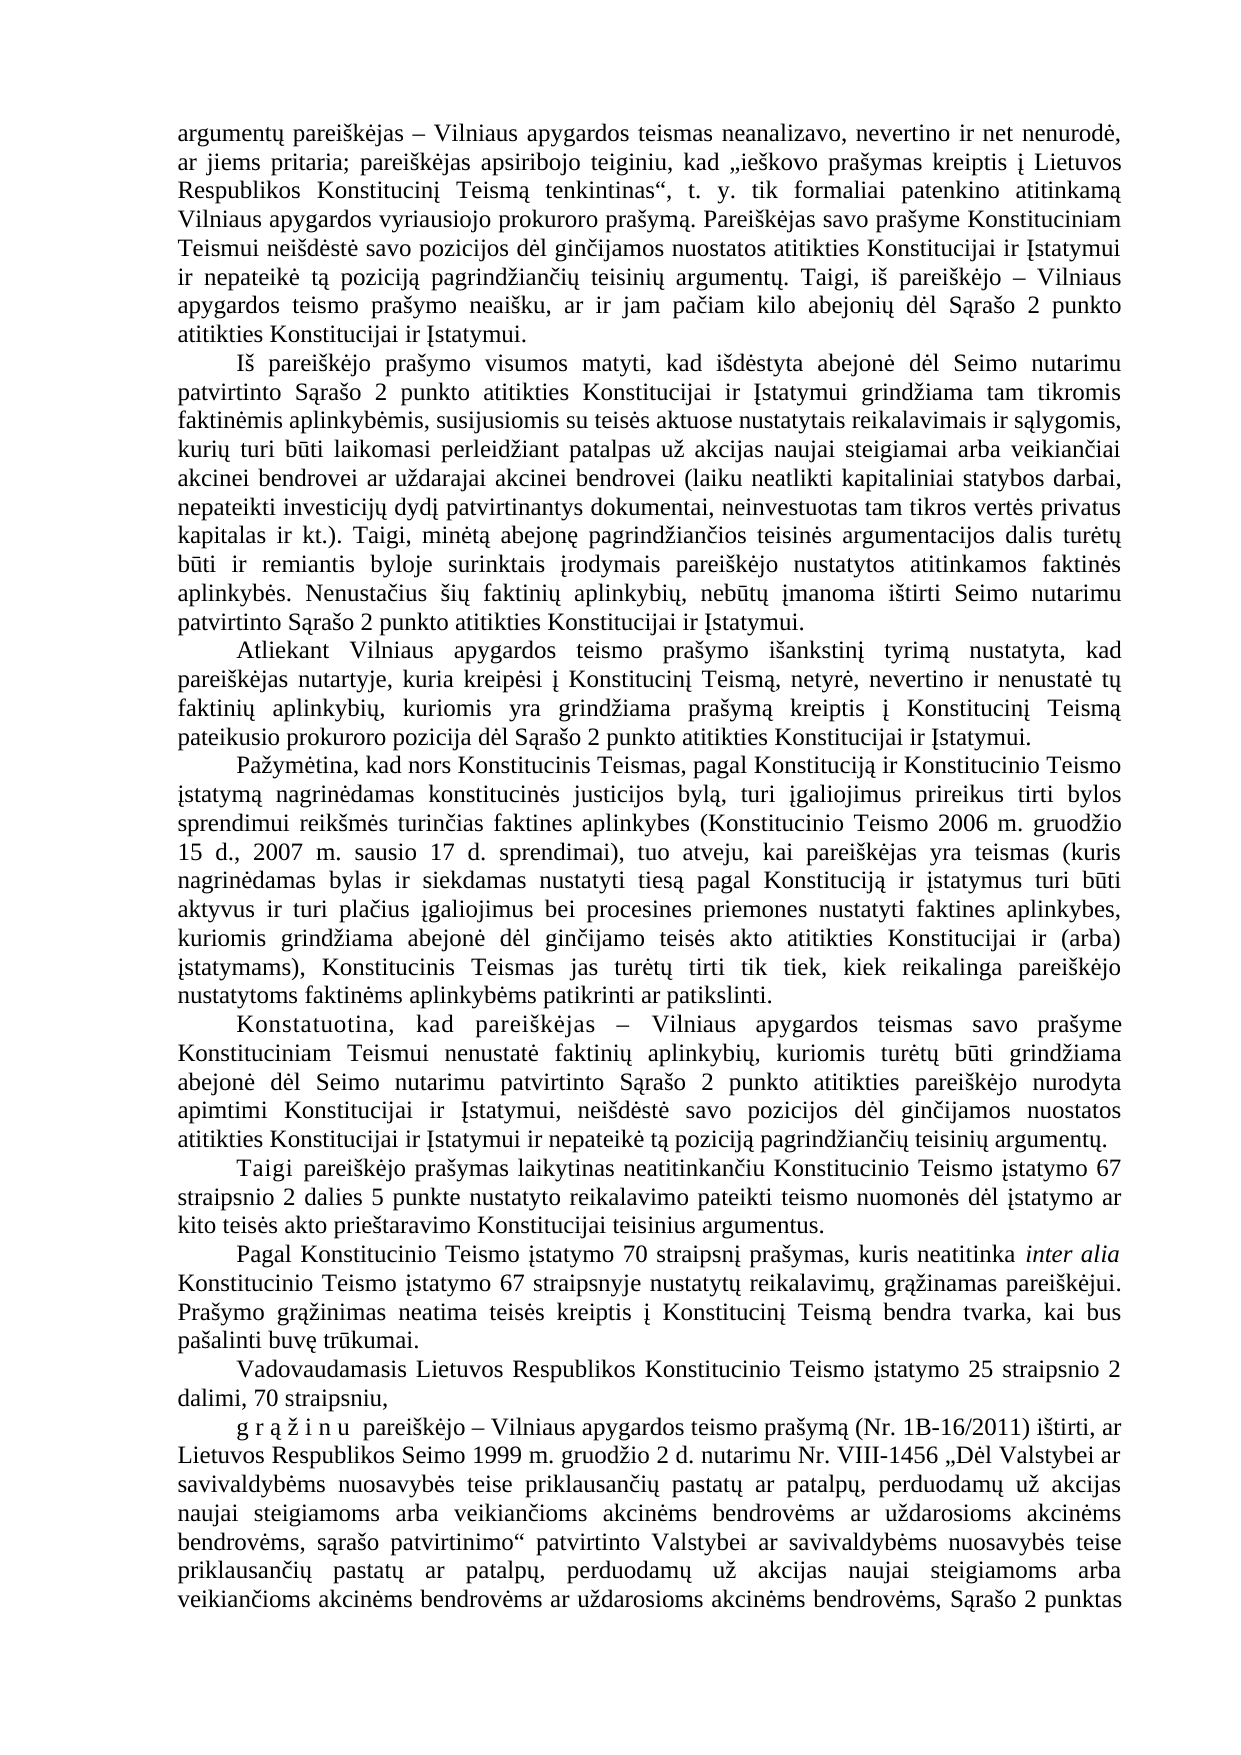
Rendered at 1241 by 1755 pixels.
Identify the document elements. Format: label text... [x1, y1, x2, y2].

text Atliekant Vilniaus apygardos teismo prašymo išankstinį tyrimą nustatyta, kad pareiškėjas nutartyje, kuria kreipėsi į Konstitucinį Teismą, netyrė, nevertino ir nenustatė tų faktinių aplinkybių, kuriomis yra grindžiama prašymą kreiptis į Konstitucinį Teismą pateikusio prokuroro pozicija dėl Sąrašo 2 punkto atitikties Konstitucijai ir Įstatymui. [177, 636, 1122, 751]
text g r ą ž i n u pareiškėjo – Vilniaus apygardos teismo prašymą (Nr. 1B-16/2011) ištirti, ar Lietuvos Respublikos Seimo 1999 m. gruodžio 2 d. nutarimu Nr. VIII-1456 „Dėl Valstybei ar savivaldybėms nuosavybės teise priklausančių pastatų ar patalpų, perduodamų už akcijas naujai steigiamoms arba veikiančioms akcinėms bendrovėms ar uždarosioms akcinėms bendrovėms, sąrašo patvirtinimo“ patvirtinto Valstybei ar savivaldybėms nuosavybės teise priklausančių pastatų ar patalpų, perduodamų už akcijas naujai steigiamoms arba veikiančioms akcinėms bendrovėms ar uždarosioms akcinėms bendrovėms, sąrašo 2 punktas [177, 1412, 1122, 1613]
text Konstatuotina, kad pareiškėjas – Vilniaus apygardos teismas savo prašyme Konstituciniam Teismui nenustatė faktinių aplinkybių, kuriomis turėtų būti grindžiama abejonė dėl Seimo nutarimu patvirtinto Sąrašo 2 punkto atitikties pareiškėjo nurodyta apimtimi Konstitucijai ir Įstatymui, neišdėstė savo pozicijos dėl ginčijamos nuostatos atitikties Konstitucijai ir Įstatymui ir nepateikė tą poziciją pagrindžiančių teisinių argumentų. [177, 1009, 1122, 1153]
text Iš pareiškėjo prašymo visumos matyti, kad išdėstyta abejonė dėl Seimo nutarimu patvirtinto Sąrašo 2 punkto atitikties Konstitucijai ir Įstatymui grindžiama tam tikromis faktinėmis aplinkybėmis, susijusiomis su teisės aktuose nustatytais reikalavimais ir sąlygomis, kurių turi būti laikomasi perleidžiant patalpas už akcijas naujai steigiamai arba veikiančiai akcinei bendrovei ar uždarajai akcinei bendrovei (laiku neatlikti kapitaliniai statybos darbai, nepateikti investicijų dydį patvirtinantys dokumentai, neinvestuotas tam tikros vertės privatus kapitalas ir kt.). Taigi, minėtą abejonę pagrindžiančios teisinės argumentacijos dalis turėtų būti ir remiantis byloje surinktais įrodymais pareiškėjo nustatytos atitinkamos faktinės aplinkybės. Nenustačius šių faktinių aplinkybių, nebūtų įmanoma ištirti Seimo nutarimu patvirtinto Sąrašo 2 punkto atitikties Konstitucijai ir Įstatymui. [177, 348, 1122, 636]
text Taigi pareiškėjo prašymas laikytinas neatitinkančiu Konstitucinio Teismo įstatymo 67 straipsnio 2 dalies 5 punkte nustatyto reikalavimo pateikti teismo nuomonės dėl įstatymo ar kito teisės akto prieštaravimo Konstitucijai teisinius argumentus. [177, 1153, 1122, 1239]
text argumentų pareiškėjas – Vilniaus apygardos teismas neanalizavo, nevertino ir net nenurodė, ar jiems pritaria; pareiškėjas apsiribojo teiginiu, kad „ieškovo prašymas kreiptis į Lietuvos Respublikos Konstitucinį Teismą tenkintinas“, t. y. tik formaliai patenkino atitinkamą Vilniaus apygardos vyriausiojo prokuroro prašymą. Pareiškėjas savo prašyme Konstituciniam Teismui neišdėstė savo pozicijos dėl ginčijamos nuostatos atitikties Konstitucijai ir Įstatymui ir nepateikė tą poziciją pagrindžiančių teisinių argumentų. Taigi, iš pareiškėjo – Vilniaus apygardos teismo prašymo neaišku, ar ir jam pačiam kilo abejonių dėl Sąrašo 2 punkto atitikties Konstitucijai ir Įstatymui. [177, 118, 1122, 348]
text Vadovaudamasis Lietuvos Respublikos Konstitucinio Teismo įstatymo 25 straipsnio 2 dalimi, 70 straipsniu, [177, 1354, 1122, 1412]
text Pažymėtina, kad nors Konstitucinis Teismas, pagal Konstituciją ir Konstitucinio Teismo įstatymą nagrinėdamas konstitucinės justicijos bylą, turi įgaliojimus prireikus tirti bylos sprendimui reikšmės turinčias faktines aplinkybes (Konstitucinio Teismo 2006 m. gruodžio 15 d., 2007 m. sausio 17 d. sprendimai), tuo atveju, kai pareiškėjas yra teismas (kuris nagrinėdamas bylas ir siekdamas nustatyti tiesą pagal Konstituciją ir įstatymus turi būti aktyvus ir turi plačius įgaliojimus bei procesines priemones nustatyti faktines aplinkybes, kuriomis grindžiama abejonė dėl ginčijamo teisės akto atitikties Konstitucijai ir (arba) įstatymams), Konstitucinis Teismas jas turėtų tirti tik tiek, kiek reikalinga pareiškėjo nustatytoms faktinėms aplinkybėms patikrinti ar patikslinti. [177, 751, 1122, 1009]
text Pagal Konstitucinio Teismo įstatymo 70 straipsnį prašymas, kuris neatitinka inter alia Konstitucinio Teismo įstatymo 67 straipsnyje nustatytų reikalavimų, grąžinamas pareiškėjui. Prašymo grąžinimas neatima teisės kreiptis į Konstitucinį Teismą bendra tvarka, kai bus pašalinti buvę trūkumai. [177, 1239, 1122, 1354]
